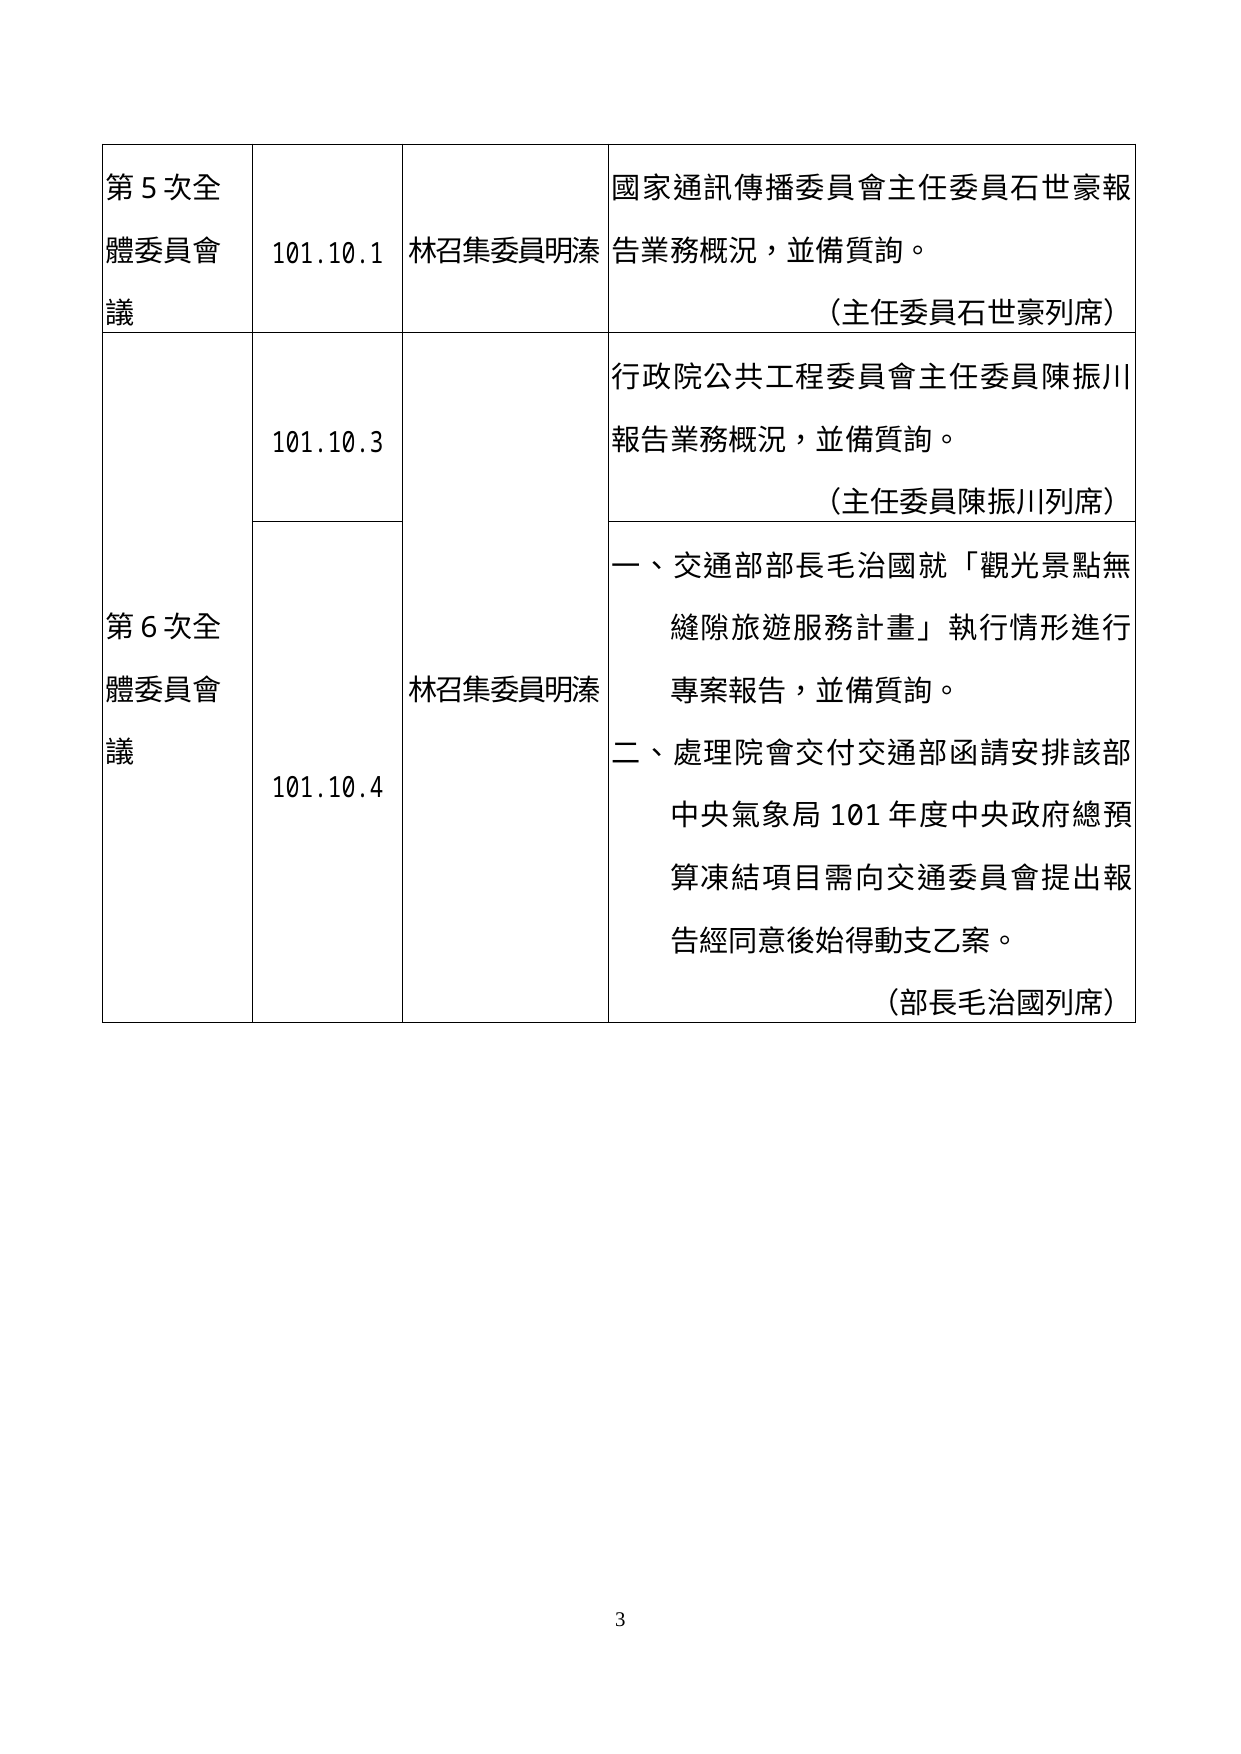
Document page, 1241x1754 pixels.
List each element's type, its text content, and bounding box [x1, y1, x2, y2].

table_cell 101.10.1 [253, 145, 402, 332]
table_cell 林召集委員明溱 [403, 145, 608, 332]
table_cell 第6次全體委員會議 [103, 333, 252, 1022]
table_cell 林召集委員明溱 [403, 333, 608, 1022]
table_cell 第5次全體委員會議 [103, 145, 252, 332]
table_cell 101.10.4 [253, 522, 402, 1022]
table_cell 行政院公共工程委員會主任委員陳振川報告業務概況，並備質詢。 （主任委員陳振川列席） [609, 333, 1135, 521]
table_cell 一、交通部部長毛治國就「觀光景點無縫隙旅遊服務計畫」執行情形進行專案報告，並備質詢。 二、處理院會交付交通部函請安排該部中央氣象局101年度中央政府總預算凍結項目需向交通委員會提出報告經同意後始得動支乙案。 （部長毛治國列席） [609, 522, 1135, 1022]
table_cell 101.10.3 [253, 333, 402, 521]
table_cell 國家通訊傳播委員會主任委員石世豪報告業務概況，並備質詢。 （主任委員石世豪列席） [609, 145, 1135, 332]
